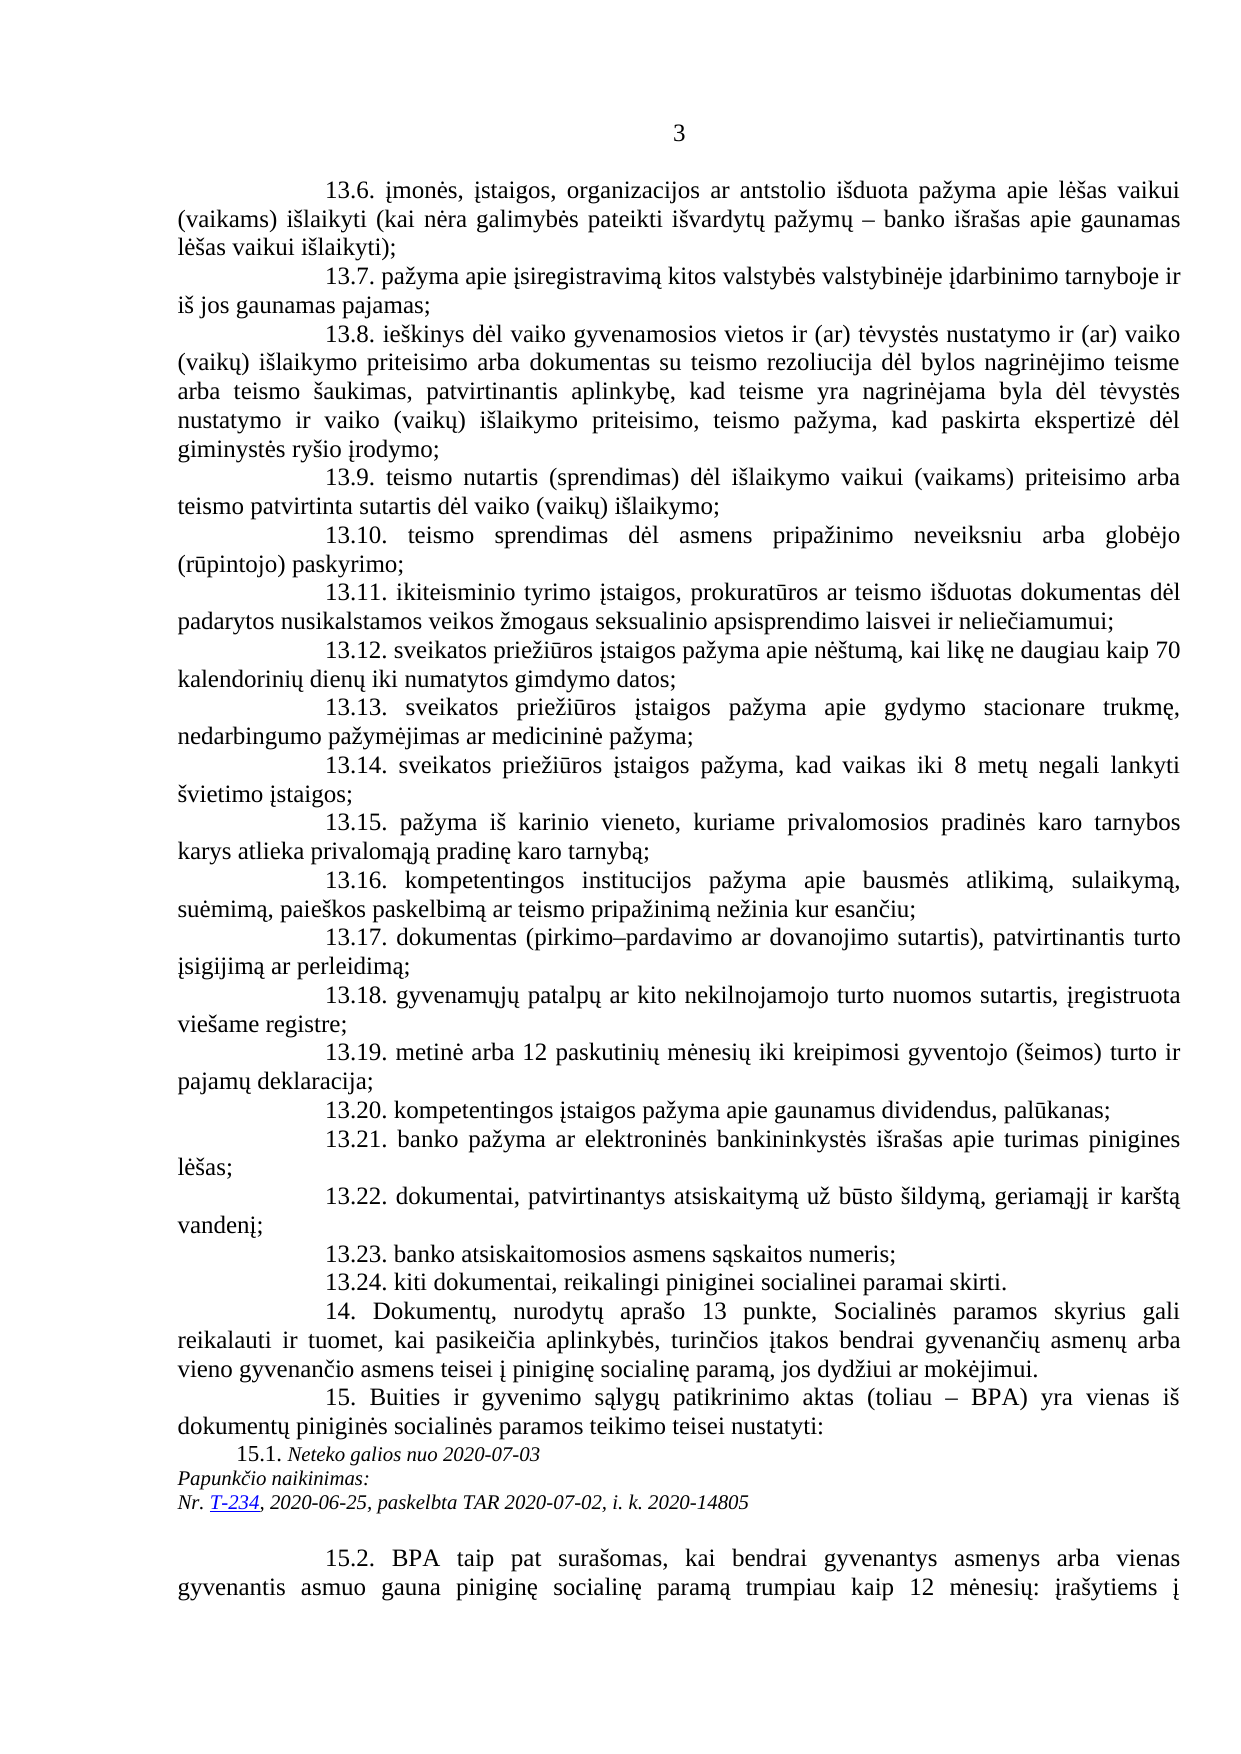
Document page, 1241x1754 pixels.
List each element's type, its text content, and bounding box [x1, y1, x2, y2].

text 13.10. teismo sprendimas dėl asmens pripažinimo neveiksniu arba globėjo (rūpintojo) paskyrimo; [177, 520, 1181, 577]
text 13.21. banko pažyma ar elektroninės bankininkystės išrašas apie turimas pinigines lėšas; [177, 1124, 1181, 1181]
text 13.20. kompetentingos įstaigos pažyma apie gaunamus dividendus, palūkanas; [177, 1095, 1181, 1124]
text Papunkčio naikinimas: [177, 1466, 1181, 1490]
text 13.12. sveikatos priežiūros įstaigos pažyma apie nėštumą, kai likę ne daugiau kaip 70 kalendorinių dienų iki numatytos gimdymo datos; [177, 635, 1181, 692]
text 13.7. pažyma apie įsiregistravimą kitos valstybės valstybinėje įdarbinimo tarnyboje ir iš jos gaunamas pajamas; [177, 261, 1181, 319]
text 13.18. gyvenamųjų patalpų ar kito nekilnojamojo turto nuomos sutartis, įregistruota viešame registre; [177, 980, 1181, 1037]
text 15.2. BPA taip pat surašomas, kai bendrai gyvenantys asmenys arba vienas gyvenantis asmuo gauna piniginę socialinę paramą trumpiau kaip 12 mėnesių: įrašytiems į [177, 1543, 1181, 1601]
text 13.11. ikiteisminio tyrimo įstaigos, prokuratūros ar teismo išduotas dokumentas dėl padarytos nusikalstamos veikos žmogaus seksualinio apsisprendimo laisvei ir neliečiamumui; [177, 577, 1181, 635]
text 13.16. kompetentingos institucijos pažyma apie bausmės atlikimą, sulaikymą, suėmimą, paieškos paskelbimą ar teismo pripažinimą nežinia kur esančiu; [177, 865, 1181, 922]
text 13.9. teismo nutartis (sprendimas) dėl išlaikymo vaikui (vaikams) priteisimo arba teismo patvirtinta sutartis dėl vaiko (vaikų) išlaikymo; [177, 462, 1181, 520]
text 13.17. dokumentas (pirkimo–pardavimo ar dovanojimo sutartis), patvirtinantis turto įsigijimą ar perleidimą; [177, 922, 1181, 980]
text Nr. T-234, 2020-06-25, paskelbta TAR 2020-07-02, i. k. 2020-14805 [177, 1490, 1181, 1514]
text 13.8. ieškinys dėl vaiko gyvenamosios vietos ir (ar) tėvystės nustatymo ir (ar) vaiko (vaikų) išlaikymo priteisimo arba dokumentas su teismo rezoliucija dėl bylos nagrinėjimo teisme arba teismo šaukimas, patvirtinantis aplinkybę, kad teisme yra nagrinėjama byla dėl tėvystės nustatymo ir vaiko (vaikų) išlaikymo priteisimo, teismo pažyma, kad paskirta ekspertizė dėl giminystės ryšio įrodymo; [177, 319, 1181, 462]
text 13.13. sveikatos priežiūros įstaigos pažyma apie gydymo stacionare trukmę, nedarbingumo pažymėjimas ar medicininė pažyma; [177, 692, 1181, 750]
text 13.23. banko atsiskaitomosios asmens sąskaitos numeris; [177, 1239, 1181, 1267]
text 13.15. pažyma iš karinio vieneto, kuriame privalomosios pradinės karo tarnybos karys atlieka privalomąją pradinę karo tarnybą; [177, 807, 1181, 865]
text 15. Buities ir gyvenimo sąlygų patikrinimo aktas (toliau – BPA) yra vienas iš dokumentų piniginės socialinės paramos teikimo teisei nustatyti: [177, 1382, 1181, 1440]
text 15.1. Neteko galios nuo 2020-07-03 [177, 1440, 1181, 1466]
text 13.22. dokumentai, patvirtinantys atsiskaitymą už būsto šildymą, geriamąjį ir karštą vandenį; [177, 1181, 1181, 1239]
text 14. Dokumentų, nurodytų aprašo 13 punkte, Socialinės paramos skyrius gali reikalauti ir tuomet, kai pasikeičia aplinkybės, turinčios įtakos bendrai gyvenančių asmenų arba vieno gyvenančio asmens teisei į piniginę socialinę paramą, jos dydžiui ar mokėjimui. [177, 1296, 1181, 1382]
text 13.6. įmonės, įstaigos, organizacijos ar antstolio išduota pažyma apie lėšas vaikui (vaikams) išlaikyti (kai nėra galimybės pateikti išvardytų pažymų – banko išrašas apie gaunamas lėšas vaikui išlaikyti); [177, 175, 1181, 261]
text 13.19. metinė arba 12 paskutinių mėnesių iki kreipimosi gyventojo (šeimos) turto ir pajamų deklaracija; [177, 1037, 1181, 1095]
text 13.24. kiti dokumentai, reikalingi piniginei socialinei paramai skirti. [177, 1267, 1181, 1296]
text 13.14. sveikatos priežiūros įstaigos pažyma, kad vaikas iki 8 metų negali lankyti švietimo įstaigos; [177, 750, 1181, 807]
